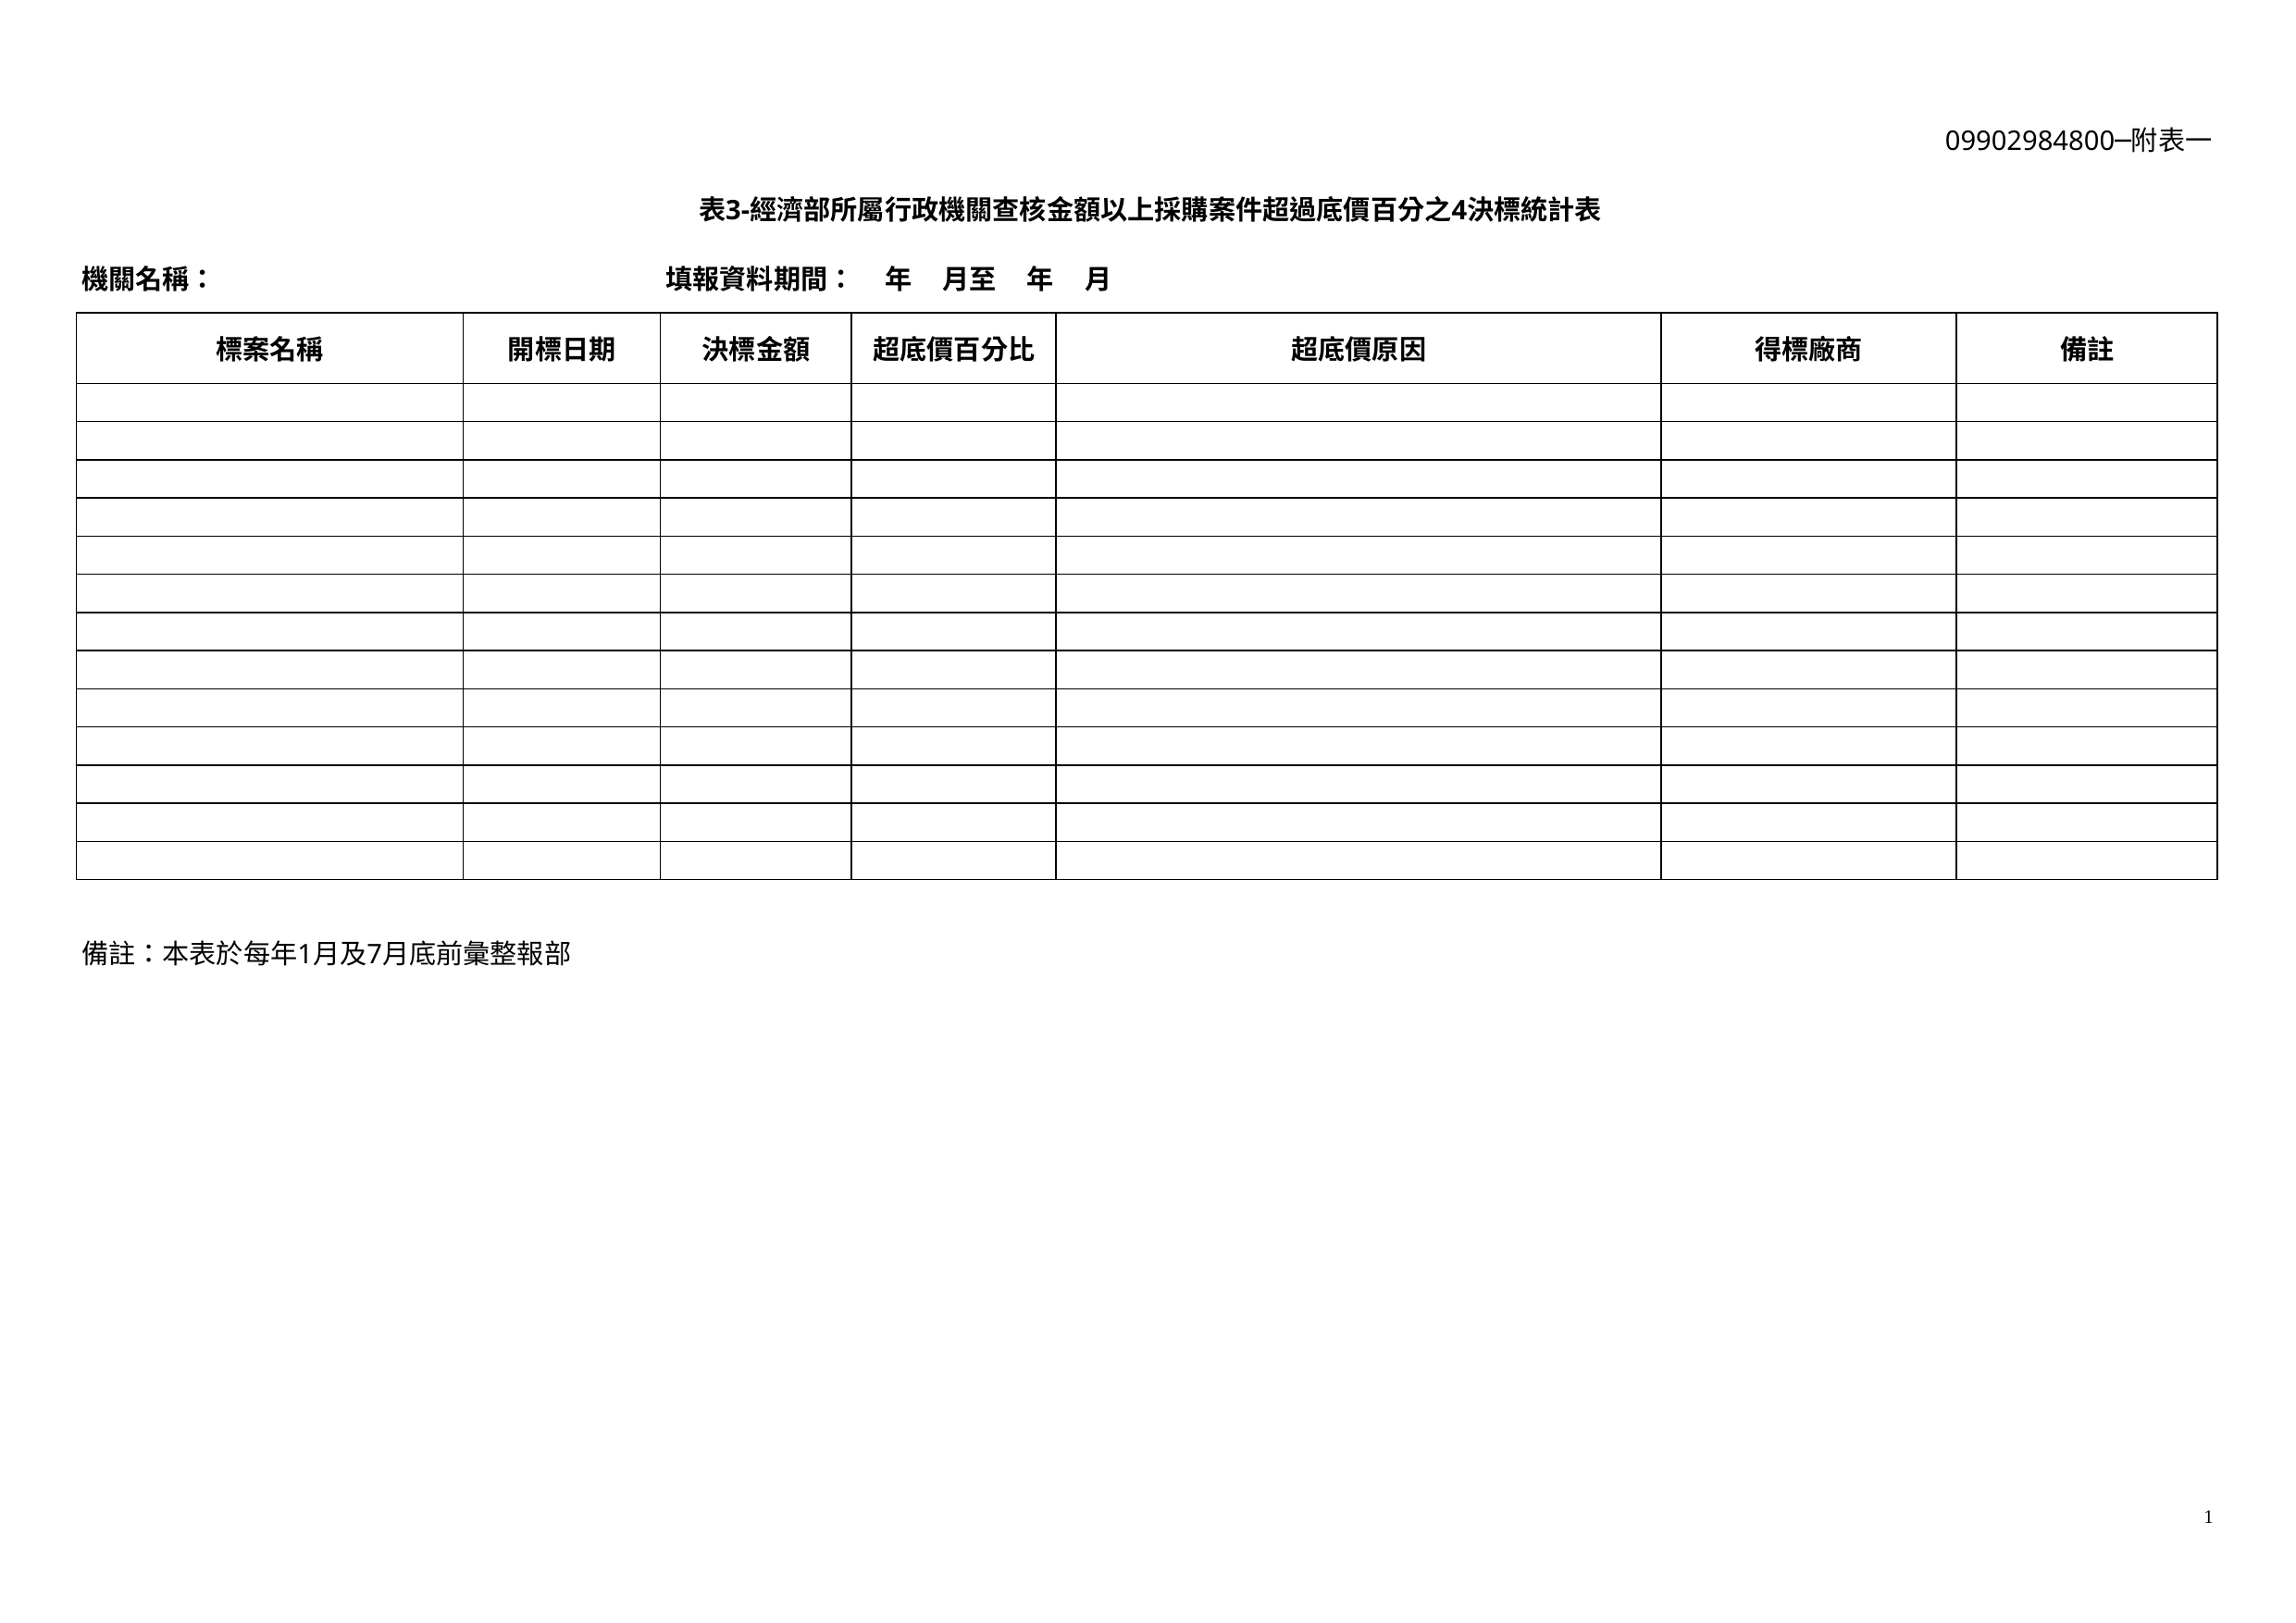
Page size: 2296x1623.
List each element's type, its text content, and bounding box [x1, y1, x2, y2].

table_cell [1957, 422, 2216, 459]
table_cell [464, 766, 660, 802]
table_cell [1957, 499, 2216, 535]
table_cell [77, 842, 463, 879]
table_cell [1957, 575, 2216, 612]
table_cell [464, 575, 660, 612]
table_cell [77, 384, 463, 421]
table_cell [1662, 384, 1955, 421]
table_cell [661, 575, 850, 612]
table_cell 機關名稱： [76, 242, 660, 312]
table_cell [77, 613, 463, 650]
table_cell [1662, 499, 1955, 535]
table_cell [1662, 727, 1955, 764]
table_cell [661, 842, 850, 879]
table_cell [1957, 461, 2216, 497]
table_cell [77, 575, 463, 612]
table_cell [77, 651, 463, 688]
table_cell [661, 537, 850, 574]
table_cell [1957, 727, 2216, 764]
table_cell [1957, 689, 2216, 726]
table_cell [1057, 689, 1660, 726]
table_cell [1661, 917, 1956, 986]
table_cell [77, 422, 463, 459]
table_cell [1057, 422, 1660, 459]
table_cell [852, 499, 1055, 535]
table_cell [464, 842, 660, 879]
table_cell [464, 880, 660, 917]
table_cell [76, 880, 464, 917]
table_cell [1057, 727, 1660, 764]
table_cell [1662, 422, 1955, 459]
table_cell [661, 422, 850, 459]
table_cell [464, 804, 660, 840]
table_cell [852, 461, 1055, 497]
table_cell [464, 422, 660, 459]
table_cell [464, 651, 660, 688]
table_cell [77, 499, 463, 535]
table_cell [1956, 242, 2217, 312]
table_cell [1956, 880, 2217, 917]
table_header [1056, 104, 1661, 173]
table_cell [852, 689, 1055, 726]
table_cell 標案名稱 [77, 314, 463, 382]
table_cell [851, 880, 1056, 917]
table_cell [852, 613, 1055, 650]
table_cell 填報資料期間： 年 月至 年 月 [661, 242, 1661, 312]
table_cell [464, 689, 660, 726]
table_cell [77, 689, 463, 726]
table_cell [77, 804, 463, 840]
table_cell [1957, 804, 2216, 840]
table_cell [852, 804, 1055, 840]
table_cell [1662, 689, 1955, 726]
table_cell [1957, 842, 2216, 879]
table_cell [852, 727, 1055, 764]
table_header 09902984800─附表一 [1661, 104, 2217, 173]
table_cell [464, 537, 660, 574]
table_header [851, 104, 1056, 173]
table_cell [852, 422, 1055, 459]
table_cell [464, 613, 660, 650]
table_cell [1662, 651, 1955, 688]
table_cell [852, 537, 1055, 574]
table_cell [852, 651, 1055, 688]
table_cell [661, 613, 850, 650]
table_cell [464, 384, 660, 421]
table_cell 超底價百分比 [852, 314, 1055, 382]
table_cell [77, 727, 463, 764]
table_cell [464, 499, 660, 535]
table_cell [661, 499, 850, 535]
table_cell [464, 727, 660, 764]
table_cell [1662, 804, 1955, 840]
table_cell [661, 727, 850, 764]
table_cell [1662, 842, 1955, 879]
table_cell [1957, 651, 2216, 688]
table_cell [1057, 499, 1660, 535]
table_cell [1057, 842, 1660, 879]
table_cell [1662, 461, 1955, 497]
table_cell [1662, 575, 1955, 612]
table_cell [1057, 766, 1660, 802]
table_cell 備註：本表於每年1月及7月底前彙整報部 [76, 917, 1661, 986]
table_cell [1057, 651, 1660, 688]
table_cell [1957, 613, 2216, 650]
table_header [464, 104, 660, 173]
table_cell [1057, 804, 1660, 840]
table_cell [1662, 537, 1955, 574]
table_cell 決標金額 [661, 314, 850, 382]
table_header [76, 104, 464, 173]
table_cell [661, 766, 850, 802]
table_cell [77, 537, 463, 574]
table_cell [1661, 880, 1956, 917]
table_cell [1057, 537, 1660, 574]
table_cell [1957, 537, 2216, 574]
table_cell [1057, 461, 1660, 497]
table_cell [852, 842, 1055, 879]
table_cell [1057, 575, 1660, 612]
table_cell 超底價原因 [1057, 314, 1660, 382]
table_cell [852, 575, 1055, 612]
table_cell [1057, 384, 1660, 421]
table_cell [661, 461, 850, 497]
table_cell 表3-經濟部所屬行政機關查核金額以上採購案件超過底價百分之4決標統計表 [76, 173, 2217, 242]
table_cell [661, 651, 850, 688]
table_cell [1957, 766, 2216, 802]
table_cell [661, 689, 850, 726]
table_header [661, 104, 851, 173]
table_cell [1957, 384, 2216, 421]
table_cell [1662, 613, 1955, 650]
table_cell [77, 461, 463, 497]
table_cell 得標廠商 [1662, 314, 1955, 382]
table_cell [1057, 613, 1660, 650]
table_cell [77, 766, 463, 802]
table_cell [1662, 766, 1955, 802]
table_cell [661, 804, 850, 840]
table_cell 開標日期 [464, 314, 660, 382]
table_cell 備註 [1957, 314, 2216, 382]
table_cell [852, 384, 1055, 421]
table_cell [1661, 242, 1956, 312]
table_cell [661, 880, 851, 917]
table_cell [1056, 880, 1661, 917]
table_cell [464, 461, 660, 497]
table_cell [852, 766, 1055, 802]
table_cell [661, 384, 850, 421]
table_cell [1956, 917, 2217, 986]
